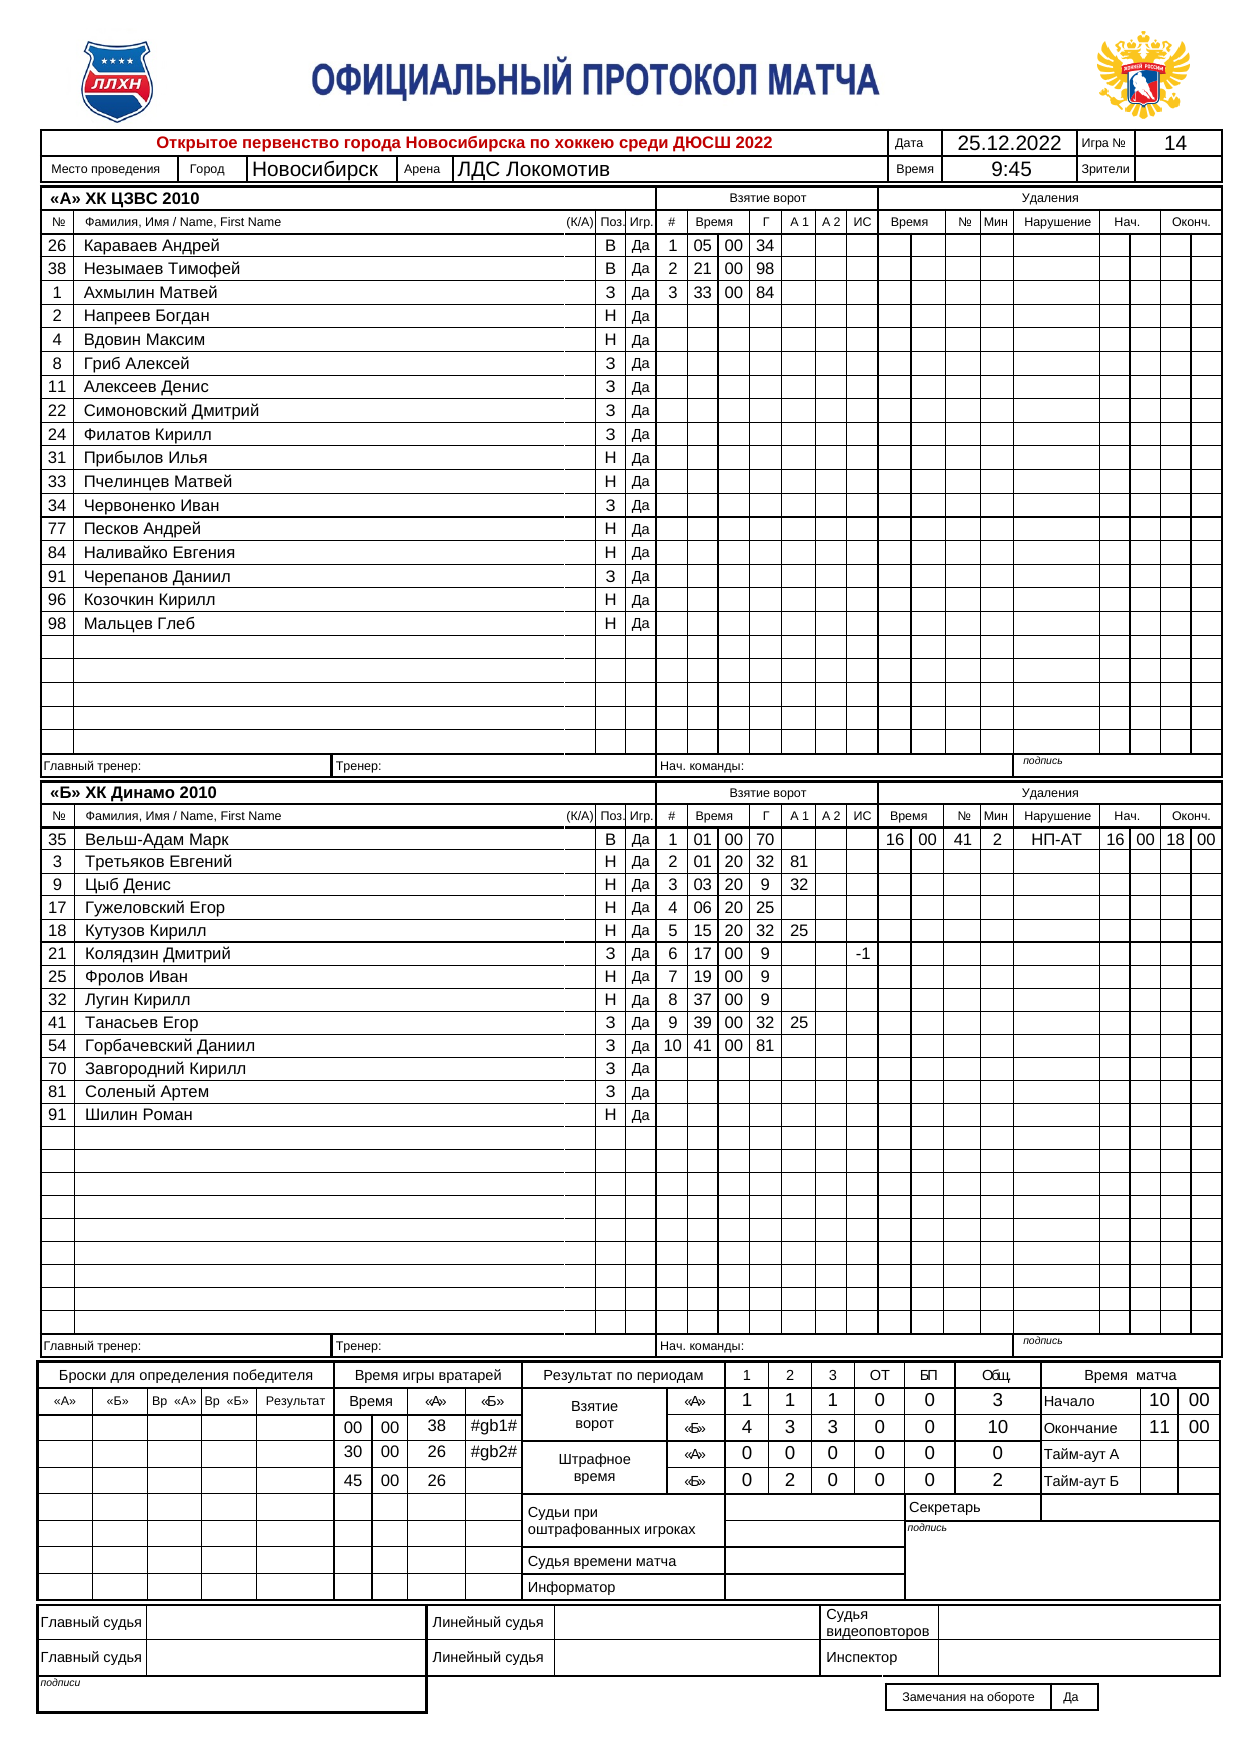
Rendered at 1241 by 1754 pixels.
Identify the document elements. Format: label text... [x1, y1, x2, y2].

table_cell [1014, 1035, 1099, 1057]
table_cell 0 [855, 1389, 904, 1413]
table_cell [75, 1219, 564, 1241]
table_cell [1014, 588, 1099, 611]
table_cell [750, 1219, 781, 1241]
table_cell [1131, 446, 1160, 469]
table_cell [1192, 1012, 1221, 1033]
table_cell Симоновский Дмитрий [74, 399, 564, 422]
table_cell [42, 707, 73, 729]
table_cell [688, 446, 717, 469]
table_cell [944, 1081, 980, 1103]
table_cell [719, 352, 749, 374]
table_cell [1161, 612, 1190, 634]
table_cell [816, 730, 846, 753]
table_cell [1161, 1012, 1190, 1033]
table_cell 2 [981, 829, 1013, 849]
table_cell [1192, 850, 1221, 872]
table_cell [1100, 1035, 1129, 1057]
table_cell [74, 683, 564, 706]
table_cell [782, 829, 815, 849]
table_cell [782, 235, 815, 256]
table_cell [912, 423, 945, 445]
table_cell [688, 376, 717, 398]
table_cell [912, 920, 943, 941]
table_cell [782, 730, 815, 753]
table_cell Линейный судья [428, 1640, 554, 1675]
table_cell 98 [42, 612, 73, 634]
table_cell Н [596, 966, 625, 987]
table_cell 34 [750, 235, 781, 256]
table_cell [912, 966, 943, 987]
table_cell Да [626, 1012, 655, 1033]
table_cell [816, 1035, 846, 1057]
table_cell [626, 1173, 655, 1195]
table_cell [596, 1311, 625, 1333]
table_cell [879, 1288, 910, 1310]
table_cell А 2 [816, 805, 846, 826]
table_cell [408, 1574, 465, 1599]
table_cell [1014, 399, 1099, 422]
picture [5, 28, 1197, 129]
table_cell Фамилия, Имя / Name, First Name [75, 805, 565, 826]
table_cell [719, 328, 749, 351]
table_cell Да [626, 1104, 655, 1126]
table_cell Новосибирск [248, 157, 396, 181]
table_cell [719, 636, 749, 658]
table_cell [782, 470, 815, 493]
table_cell 32 [782, 874, 815, 895]
table_cell [946, 541, 980, 564]
table_cell [750, 305, 781, 327]
table_cell [1192, 659, 1221, 682]
table_cell [847, 257, 877, 280]
table_cell [1131, 423, 1160, 445]
table_cell [981, 1058, 1013, 1079]
table_cell [1161, 328, 1190, 351]
table_cell подпись [906, 1522, 1219, 1599]
table_cell Да [626, 850, 655, 872]
table_cell [148, 1416, 201, 1440]
table_cell [879, 376, 910, 398]
table_cell [1192, 966, 1221, 987]
table_cell [879, 874, 910, 895]
table_cell Игр. [626, 211, 655, 233]
table_cell [565, 1196, 595, 1218]
table_cell 35 [42, 829, 74, 849]
table_cell [1100, 518, 1129, 540]
table_cell [719, 541, 749, 564]
table_cell [565, 707, 595, 729]
table_cell [42, 659, 73, 682]
table_cell [565, 235, 595, 256]
table_cell [565, 423, 595, 445]
table_cell 8 [42, 352, 73, 374]
table_cell Да [626, 257, 655, 280]
table_cell Н [596, 588, 625, 611]
table_cell [1161, 305, 1190, 327]
table_cell 19 [688, 966, 717, 987]
table_cell [879, 1219, 910, 1241]
table_cell Тайм-аут Б [1042, 1468, 1140, 1493]
table_cell [1161, 446, 1190, 469]
table_cell [847, 896, 877, 918]
table_cell «А» [39, 1389, 92, 1413]
table_cell [944, 874, 980, 895]
table_cell [1100, 588, 1129, 611]
table_cell [782, 896, 815, 918]
table_cell Информатор [523, 1575, 724, 1599]
table_cell 00 [373, 1441, 407, 1467]
table_cell [879, 352, 910, 374]
table_cell [1100, 612, 1129, 634]
table_cell [750, 1265, 781, 1287]
table_cell Да [626, 376, 655, 398]
table_cell В [596, 829, 625, 849]
table_cell 2 [657, 850, 687, 872]
table_cell [1100, 1058, 1129, 1079]
table_cell [565, 683, 595, 706]
table_cell 0 [905, 1442, 954, 1467]
table_cell 3 [812, 1415, 854, 1440]
table_cell [912, 1150, 943, 1172]
table_cell [657, 1081, 687, 1103]
table_cell [946, 588, 980, 611]
table_cell 16 [1100, 829, 1129, 849]
table_cell [1100, 328, 1129, 351]
table_cell 00 [1179, 1389, 1219, 1413]
table_cell [565, 328, 595, 351]
table_cell [565, 636, 595, 658]
table_cell [946, 707, 980, 729]
table_cell [1141, 1468, 1177, 1493]
table_cell [42, 636, 73, 658]
table_cell 0 [905, 1415, 954, 1440]
table_cell [944, 1150, 980, 1172]
table_cell [879, 1311, 910, 1333]
table_cell Секретарь [906, 1495, 1040, 1520]
table_cell Оконч. [1161, 211, 1221, 233]
table_header «А» ХК ЦЗВС 2010 [42, 188, 655, 209]
table_cell [42, 1242, 74, 1264]
table_cell [912, 707, 945, 729]
table_cell 3 [42, 850, 74, 872]
table_cell [912, 1173, 943, 1195]
table_cell [981, 1219, 1013, 1241]
table_cell [657, 1242, 687, 1264]
table_cell 41 [688, 1035, 717, 1057]
table_cell 81 [782, 850, 815, 872]
table_cell [946, 683, 980, 706]
table_cell [1014, 707, 1099, 729]
table_cell [946, 376, 980, 398]
table_cell [1014, 423, 1099, 445]
table_cell [719, 1058, 749, 1079]
table_cell [565, 1150, 595, 1172]
table_cell [719, 518, 749, 540]
table_cell [74, 730, 564, 753]
table_cell Да [626, 399, 655, 422]
table_cell [939, 1640, 1219, 1675]
table_cell [981, 305, 1013, 327]
table_cell [879, 920, 910, 941]
table_cell [719, 1127, 749, 1149]
table_cell [565, 1288, 595, 1310]
table_cell 1 [812, 1389, 854, 1413]
table_header Открытое первенство города Новосибирска по хоккею среди ДЮСШ 2022 [42, 131, 887, 155]
table_cell [657, 328, 687, 351]
table_cell [981, 612, 1013, 634]
table_cell Да [626, 588, 655, 611]
table_cell [879, 1081, 910, 1103]
table_cell [912, 989, 943, 1011]
table_cell [1161, 1242, 1190, 1264]
table_cell [981, 850, 1013, 872]
table_cell [912, 257, 945, 280]
table_cell [946, 470, 980, 493]
table_cell [847, 966, 877, 987]
table_cell [816, 541, 846, 564]
table_cell [565, 920, 595, 941]
table_cell 9 [750, 943, 781, 964]
table_cell [719, 565, 749, 587]
table_cell [1192, 1035, 1221, 1057]
table_cell [1100, 920, 1129, 941]
table_cell 25 [782, 920, 815, 941]
table_cell [596, 659, 625, 682]
table_cell [1014, 494, 1099, 516]
table_cell [257, 1494, 333, 1520]
table_cell [912, 1081, 943, 1103]
table_cell 33 [688, 281, 717, 303]
table_cell [816, 565, 846, 587]
table_cell Н [596, 305, 625, 327]
table_cell [596, 1173, 625, 1195]
table_cell [750, 1196, 781, 1218]
table_cell [657, 376, 687, 398]
table_cell [657, 1219, 687, 1241]
table_cell [1100, 470, 1129, 493]
table_header 3 [812, 1363, 854, 1387]
table_cell [1161, 966, 1190, 987]
table_cell [93, 1547, 147, 1573]
table_cell [879, 257, 910, 280]
table_cell [466, 1468, 521, 1493]
table_cell [782, 494, 815, 516]
table_cell ЛДС Локомотив [454, 157, 887, 181]
table_cell [1014, 1265, 1099, 1287]
table_cell [1161, 1058, 1190, 1079]
table_cell [879, 541, 910, 564]
table_cell [750, 1311, 781, 1333]
table_cell [912, 399, 945, 422]
table_cell [657, 541, 687, 564]
table_cell Мин [981, 805, 1013, 826]
table_cell [1192, 399, 1221, 422]
table_cell [626, 707, 655, 729]
table_cell [1014, 235, 1099, 256]
table_cell [816, 470, 846, 493]
table_cell [565, 376, 595, 398]
table_cell [657, 659, 687, 682]
table_cell 91 [42, 565, 73, 587]
table_cell [816, 446, 846, 469]
table_cell [1014, 541, 1099, 564]
table_cell З [596, 494, 625, 516]
table_cell 20 [719, 920, 749, 941]
table_cell [719, 1104, 749, 1126]
table_cell [688, 636, 717, 658]
table_header 14 [1136, 131, 1221, 155]
table_cell [1161, 707, 1190, 729]
table_cell [93, 1494, 147, 1520]
table_cell [1131, 541, 1160, 564]
table_cell [981, 588, 1013, 611]
table_cell 30 [335, 1441, 371, 1467]
table_cell [912, 518, 945, 540]
table_cell [1100, 281, 1129, 303]
table_cell З [596, 1081, 625, 1103]
table_cell Н [596, 1104, 625, 1126]
table_cell [946, 446, 980, 469]
table_cell [816, 966, 846, 987]
table_cell Нач. команды: [657, 1335, 1012, 1356]
table_cell [782, 1288, 815, 1310]
table_cell [596, 1288, 625, 1310]
table_cell [847, 541, 877, 564]
table_cell [816, 1058, 846, 1079]
table_cell 15 [688, 920, 717, 941]
table_cell [879, 446, 910, 469]
table_cell [816, 257, 846, 280]
table_cell [1161, 920, 1190, 941]
table_cell [750, 423, 781, 445]
table_cell [42, 1219, 74, 1241]
table_cell [879, 1127, 910, 1149]
table_cell [750, 1242, 781, 1264]
table_cell [42, 1150, 74, 1172]
table_header Время матча [1042, 1363, 1219, 1387]
table_cell [981, 989, 1013, 1011]
table_cell [39, 1494, 92, 1520]
table_cell # [657, 211, 687, 233]
table_cell [879, 1104, 910, 1126]
table_cell [847, 588, 877, 611]
table_cell [1131, 376, 1160, 398]
table_cell [626, 1196, 655, 1218]
table_cell [657, 636, 687, 658]
table_cell [626, 1265, 655, 1287]
table_header «Б» ХК Динамо 2010 [42, 783, 655, 803]
table_cell [596, 636, 625, 658]
table_cell [657, 423, 687, 445]
table_cell [565, 399, 595, 422]
table_header БП [905, 1363, 954, 1387]
table_cell [1192, 446, 1221, 469]
table_cell [912, 612, 945, 634]
table_cell 5 [657, 920, 687, 941]
table_cell [719, 376, 749, 398]
table_cell [596, 1219, 625, 1241]
table_cell [939, 1606, 1219, 1639]
table_cell [93, 1468, 147, 1493]
table_cell Н [596, 446, 625, 469]
table_cell [1161, 730, 1190, 753]
table_cell [981, 494, 1013, 516]
table_cell [816, 1104, 846, 1126]
table_cell [981, 518, 1013, 540]
table_cell [1161, 352, 1190, 374]
table_cell 00 [912, 829, 943, 849]
table_cell [816, 1127, 846, 1149]
table_cell 00 [719, 829, 749, 849]
table_cell 9 [750, 874, 781, 895]
table_cell 0 [855, 1415, 904, 1440]
table_cell Судья видеоповторов [821, 1606, 938, 1639]
table_cell [912, 1196, 943, 1218]
table_cell [1131, 1104, 1160, 1126]
table_cell [981, 328, 1013, 351]
table_cell [1192, 896, 1221, 918]
table_cell 22 [42, 399, 73, 422]
table_cell [782, 541, 815, 564]
table_cell Нач. [1100, 805, 1160, 826]
table_cell [39, 1521, 92, 1546]
table_cell 2 [769, 1468, 811, 1493]
table_cell [688, 1173, 717, 1195]
table_cell [657, 399, 687, 422]
table_cell 20 [719, 896, 749, 918]
table_cell [657, 446, 687, 469]
table_cell Танасьев Егор [75, 1012, 564, 1033]
table_cell [981, 920, 1013, 941]
table_cell [944, 896, 980, 918]
table_cell [1131, 588, 1160, 611]
table_cell 0 [956, 1442, 1040, 1467]
table_cell [257, 1547, 333, 1573]
table_cell [912, 376, 945, 398]
table_cell [1161, 1196, 1190, 1218]
table_cell [912, 494, 945, 516]
table_cell Караваев Андрей [74, 235, 564, 256]
table_cell [879, 1012, 910, 1033]
table_cell [750, 541, 781, 564]
table_cell [565, 850, 595, 872]
table_cell [981, 1104, 1013, 1126]
table_cell [1014, 470, 1099, 493]
table_header Удаления [879, 188, 1221, 209]
table_cell [847, 446, 877, 469]
table_cell «Б» [668, 1468, 724, 1493]
table_cell [1131, 730, 1160, 753]
table_cell [148, 1521, 201, 1546]
table_cell [946, 399, 980, 422]
table_cell [1100, 730, 1129, 753]
table_cell [688, 588, 717, 611]
table_cell [1100, 376, 1129, 398]
table_cell Главный судья [39, 1640, 146, 1675]
table_cell [257, 1574, 333, 1599]
table_cell 70 [750, 829, 781, 849]
table_cell [816, 328, 846, 351]
table_cell [565, 1242, 595, 1264]
table_cell [782, 1150, 815, 1172]
table_cell 26 [408, 1468, 465, 1493]
table_cell [596, 1242, 625, 1264]
table_cell [816, 943, 846, 964]
table_cell [1131, 1173, 1160, 1195]
table_cell З [596, 423, 625, 445]
table_cell [1131, 1081, 1160, 1103]
table_cell [981, 257, 1013, 280]
table_cell [1141, 1441, 1177, 1467]
table_cell Время [889, 157, 941, 181]
table_cell [408, 1547, 465, 1573]
table_cell [1192, 874, 1221, 895]
table_cell [879, 850, 910, 872]
table_cell [1161, 1265, 1190, 1287]
table_cell [688, 1104, 717, 1126]
table_cell [847, 1242, 877, 1264]
table_cell Филатов Кирилл [74, 423, 564, 445]
table_cell [750, 399, 781, 422]
table_cell 4 [657, 896, 687, 918]
table_cell [912, 1288, 943, 1310]
table_cell [1014, 305, 1099, 327]
table_cell [944, 1035, 980, 1057]
table_cell [1100, 1288, 1129, 1310]
table_cell [750, 730, 781, 753]
table_cell 81 [750, 1035, 781, 1057]
table_cell [688, 494, 717, 516]
table_cell Н [596, 896, 625, 918]
table_cell [1161, 1288, 1190, 1310]
table_cell 0 [812, 1468, 854, 1493]
table_cell 9:45 [943, 157, 1076, 181]
table_cell [1131, 1058, 1160, 1079]
table_cell [719, 1173, 749, 1195]
table_cell [1014, 281, 1099, 303]
table_header Да [1052, 1685, 1097, 1709]
table_cell [912, 328, 945, 351]
table_cell 00 [335, 1416, 371, 1440]
table_cell [912, 446, 945, 469]
table_cell [466, 1521, 521, 1546]
table_cell [816, 352, 846, 374]
table_cell [912, 541, 945, 564]
table_cell З [596, 1012, 625, 1033]
table_cell З [596, 1035, 625, 1057]
table_cell 26 [42, 235, 73, 256]
table_cell [816, 612, 846, 634]
table_cell [879, 943, 910, 964]
table_cell [565, 1173, 595, 1195]
table_cell [565, 1311, 595, 1333]
table_cell В [596, 257, 625, 280]
table_cell 9 [657, 1012, 687, 1033]
table_cell 37 [688, 989, 717, 1011]
table_cell [1100, 1242, 1129, 1264]
table_cell Да [626, 352, 655, 374]
table_cell 84 [42, 541, 73, 564]
table_cell 00 [1131, 829, 1160, 849]
table_cell Червоненко Иван [74, 494, 564, 516]
table_cell «Б» [668, 1415, 724, 1440]
table_cell [565, 470, 595, 493]
table_cell [816, 683, 846, 706]
table_cell [981, 1081, 1013, 1103]
table_cell [1100, 636, 1129, 658]
table_cell [726, 1495, 904, 1520]
table_cell [847, 707, 877, 729]
table_cell [202, 1416, 256, 1440]
table_cell [1131, 257, 1160, 280]
table_cell [1014, 376, 1099, 398]
table_cell [626, 636, 655, 658]
table_cell [726, 1548, 904, 1573]
table_cell [750, 707, 781, 729]
table_cell [1131, 494, 1160, 516]
table_cell [946, 305, 980, 327]
table_cell 00 [373, 1416, 407, 1440]
table_cell [1014, 874, 1099, 895]
table_header Результат по периодам [523, 1363, 724, 1387]
table_cell [257, 1521, 333, 1546]
table_cell [1100, 966, 1129, 987]
table_cell [944, 1012, 980, 1033]
table_cell [1100, 896, 1129, 918]
table_cell 00 [719, 281, 749, 303]
table_cell 0 [905, 1389, 954, 1413]
table_cell [847, 850, 877, 872]
table_cell [847, 612, 877, 634]
table_cell Песков Андрей [74, 518, 564, 540]
table_cell [148, 1494, 201, 1520]
table_cell 41 [944, 829, 980, 849]
table_cell [750, 588, 781, 611]
table_cell [1161, 470, 1190, 493]
table_cell 0 [812, 1442, 854, 1467]
table_cell [565, 281, 595, 303]
table_cell [657, 470, 687, 493]
table_cell [719, 1150, 749, 1172]
table_cell Да [626, 494, 655, 516]
table_cell 9 [42, 874, 74, 895]
table_cell [1131, 896, 1160, 918]
table_cell Судьи при оштрафованных игроках [523, 1495, 724, 1546]
table_cell Да [626, 470, 655, 493]
table_cell [879, 423, 910, 445]
table_cell [1014, 1081, 1099, 1103]
table_header Дата [889, 131, 941, 155]
table_cell [750, 328, 781, 351]
table_cell [981, 636, 1013, 658]
table_cell [1131, 943, 1160, 964]
table_cell [1192, 943, 1221, 964]
table_cell Г [750, 805, 781, 826]
table_cell [1192, 1058, 1221, 1079]
table_cell Главный тренер: [42, 755, 330, 776]
table_cell Да [626, 829, 655, 849]
table_cell З [596, 376, 625, 398]
table_cell [657, 494, 687, 516]
table_cell [626, 1150, 655, 1172]
table_cell [981, 1173, 1013, 1195]
table_cell [1131, 1012, 1160, 1033]
table_cell [782, 1081, 815, 1103]
table_header ОТ [855, 1363, 904, 1387]
table_cell 33 [42, 470, 73, 493]
table_cell [1192, 376, 1221, 398]
table_cell [1014, 565, 1099, 587]
table_cell [782, 352, 815, 374]
table_cell Игр. [626, 805, 655, 826]
table_cell [782, 565, 815, 587]
table_cell [879, 588, 910, 611]
table_cell З [596, 1058, 625, 1079]
table_cell [946, 565, 980, 587]
table_cell Н [596, 328, 625, 351]
table_cell [688, 328, 717, 351]
table_cell 20 [719, 874, 749, 895]
table_cell [879, 1173, 910, 1195]
table_cell 39 [688, 1012, 717, 1033]
table_cell [688, 707, 717, 729]
table_cell Нач. команды: [657, 755, 1012, 776]
table_cell ИС [847, 211, 877, 233]
table_cell [750, 376, 781, 398]
table_cell [1131, 1265, 1160, 1287]
table_cell 00 [1192, 829, 1221, 849]
table_cell [944, 1242, 980, 1264]
table_cell [1192, 1265, 1221, 1287]
table_cell Тренер: [333, 755, 655, 776]
table_cell 45 [335, 1468, 371, 1493]
table_cell [782, 1104, 815, 1126]
table_cell [1014, 1311, 1099, 1333]
table_cell [1161, 943, 1190, 964]
table_cell [75, 1288, 564, 1310]
table_cell 32 [750, 850, 781, 872]
table_cell [944, 1265, 980, 1287]
table_cell [981, 565, 1013, 587]
table_cell 11 [42, 376, 73, 398]
table_cell Зрители [1078, 157, 1134, 181]
table_cell [657, 730, 687, 753]
table_cell [782, 588, 815, 611]
table_cell [1161, 1219, 1190, 1241]
table_cell Судья времени матча [523, 1548, 724, 1573]
table_cell [657, 612, 687, 634]
table_cell [1192, 707, 1221, 729]
table_cell [750, 518, 781, 540]
table_cell 00 [1179, 1415, 1219, 1440]
table_cell [847, 1012, 877, 1033]
table_cell [719, 1242, 749, 1264]
table_cell [912, 730, 945, 753]
table_cell [1100, 1150, 1129, 1172]
table_cell Мин [981, 211, 1013, 233]
table_cell [981, 966, 1013, 987]
table_cell 0 [769, 1442, 811, 1467]
table_cell [565, 565, 595, 587]
table_cell [1100, 1311, 1129, 1333]
table_cell [1100, 943, 1129, 964]
table_cell [1161, 989, 1190, 1011]
table_cell подписи [39, 1677, 425, 1711]
table_cell [912, 470, 945, 493]
table_cell [816, 920, 846, 941]
table_cell [1192, 541, 1221, 564]
table_cell [1161, 1035, 1190, 1057]
table_cell [782, 636, 815, 658]
table_cell 25 [750, 896, 781, 918]
table_cell [782, 1058, 815, 1079]
table_cell 32 [750, 1012, 781, 1033]
table_cell Тайм-аут А [1042, 1441, 1140, 1467]
table_cell [879, 305, 910, 327]
table_cell [688, 683, 717, 706]
table_cell 26 [408, 1441, 465, 1467]
table_cell [816, 1288, 846, 1310]
table_cell Соленый Артем [75, 1081, 564, 1103]
table_cell [1161, 1127, 1190, 1149]
table_cell [879, 989, 910, 1011]
table_cell [1179, 1441, 1219, 1467]
table_cell [847, 565, 877, 587]
table_cell 05 [688, 235, 717, 256]
table_cell [1100, 1219, 1129, 1241]
table_cell [688, 612, 717, 634]
table_cell [1192, 1150, 1221, 1172]
table_cell [1131, 470, 1160, 493]
table_cell [782, 423, 815, 445]
table_cell [626, 683, 655, 706]
table_cell Инспектор [821, 1640, 938, 1675]
table_cell [1042, 1495, 1219, 1520]
table_cell 06 [688, 896, 717, 918]
table_cell [782, 989, 815, 1011]
table_cell 3 [657, 874, 687, 895]
table_cell [596, 1127, 625, 1149]
table_cell [1161, 850, 1190, 872]
table_cell Ахмылин Матвей [74, 281, 564, 303]
table_cell [847, 683, 877, 706]
table_cell [39, 1547, 92, 1573]
table_cell [912, 565, 945, 587]
table_cell [565, 588, 595, 611]
table_cell 3 [956, 1389, 1040, 1413]
table_cell Н [596, 874, 625, 895]
table_cell [1131, 352, 1160, 374]
table_cell Шилин Роман [75, 1104, 564, 1126]
table_cell [1192, 423, 1221, 445]
table_cell 1 [42, 281, 73, 303]
table_cell [816, 1150, 846, 1172]
table_cell [879, 565, 910, 587]
table_cell [879, 1242, 910, 1264]
table_cell Н [596, 850, 625, 872]
table_cell [657, 1311, 687, 1333]
table_cell [719, 1081, 749, 1103]
table_cell 9 [750, 966, 781, 987]
table_cell [816, 423, 846, 445]
table_cell [335, 1574, 371, 1599]
table_cell #gb2# [466, 1441, 521, 1467]
table_cell [879, 896, 910, 918]
table_cell [257, 1468, 333, 1493]
table_cell [847, 636, 877, 658]
table_cell [719, 470, 749, 493]
table_cell [565, 1058, 595, 1079]
table_cell З [596, 281, 625, 303]
table_cell [1100, 565, 1129, 587]
table_cell Да [626, 612, 655, 634]
table_cell [688, 730, 717, 753]
table_cell Наливайко Евгения [74, 541, 564, 564]
table_cell [912, 1127, 943, 1149]
table_cell [1131, 328, 1160, 351]
table_cell [1161, 1173, 1190, 1195]
table_cell Да [626, 1035, 655, 1057]
table_cell [981, 235, 1013, 256]
table_cell [1014, 446, 1099, 469]
table_cell Лугин Кирилл [75, 989, 564, 1011]
table_cell [373, 1494, 407, 1520]
table_cell [74, 659, 564, 682]
table_cell [42, 1173, 74, 1195]
table_cell [202, 1441, 256, 1467]
table_cell [879, 1150, 910, 1172]
table_header Взятие ворот [657, 783, 877, 803]
table_cell [335, 1547, 371, 1573]
table_cell [946, 494, 980, 516]
table_cell [719, 730, 749, 753]
table_cell [1161, 235, 1190, 256]
table_cell Арена [398, 157, 452, 181]
table_cell [912, 1058, 943, 1079]
table_cell [719, 707, 749, 729]
table_cell [565, 305, 595, 327]
table_cell подпись [1014, 1335, 1221, 1356]
table_cell [1100, 659, 1129, 682]
table_cell 2 [956, 1468, 1040, 1493]
table_cell [596, 1265, 625, 1287]
table_cell [1014, 612, 1099, 634]
table_cell [1014, 1012, 1099, 1033]
table_cell [1100, 989, 1129, 1011]
table_cell НП-АТ [1014, 829, 1099, 849]
table_cell [1131, 707, 1160, 729]
table_cell [847, 1173, 877, 1195]
table_cell [946, 659, 980, 682]
table_cell [93, 1521, 147, 1546]
table_cell [879, 1058, 910, 1079]
table_cell [816, 494, 846, 516]
table_header Замечания на обороте [887, 1685, 1050, 1709]
table_cell 00 [719, 989, 749, 1011]
table_cell [626, 730, 655, 753]
table_cell Н [596, 470, 625, 493]
table_cell [1161, 257, 1190, 280]
table_cell [1014, 328, 1099, 351]
table_cell [782, 612, 815, 634]
table_cell [1131, 612, 1160, 634]
table_cell # [657, 805, 687, 826]
table_cell «Б» [93, 1389, 147, 1413]
table_header Время игры вратарей [335, 1363, 521, 1387]
table_cell Город [179, 157, 246, 181]
table_cell [782, 1219, 815, 1241]
table_cell Гужеловский Егор [75, 896, 564, 918]
table_cell [565, 494, 595, 516]
table_cell [981, 1265, 1013, 1287]
table_cell 8 [657, 989, 687, 1011]
table_cell [847, 1081, 877, 1103]
table_cell Г [750, 211, 781, 233]
table_cell [879, 1035, 910, 1057]
table_cell Вр «Б» [202, 1389, 256, 1413]
table_cell [596, 1196, 625, 1218]
table_cell [1161, 588, 1190, 611]
table_cell [657, 683, 687, 706]
table_cell Линейный судья [428, 1606, 554, 1639]
table_cell (К/А) [565, 211, 595, 233]
table_cell [847, 518, 877, 540]
table_cell [1131, 1311, 1160, 1333]
table_cell [750, 1127, 781, 1149]
table_cell Место проведения [42, 157, 177, 181]
table_cell [1131, 399, 1160, 422]
table_cell [946, 518, 980, 540]
table_cell [565, 989, 595, 1011]
table_cell [782, 1242, 815, 1264]
table_cell [1131, 683, 1160, 706]
table_cell [879, 707, 910, 729]
table_cell 10 [657, 1035, 687, 1057]
table_cell [946, 257, 980, 280]
table_cell [596, 683, 625, 706]
table_cell [879, 281, 910, 303]
table_cell [1014, 352, 1099, 374]
table_cell [1161, 683, 1190, 706]
table_cell 00 [719, 1012, 749, 1033]
table_cell Пчелинцев Матвей [74, 470, 564, 493]
table_cell [912, 1012, 943, 1033]
table_cell [1192, 1242, 1221, 1264]
table_cell [981, 1311, 1013, 1333]
table_cell [1131, 1035, 1160, 1057]
table_cell [879, 966, 910, 987]
table_cell Время [879, 211, 945, 233]
table_cell № [944, 805, 980, 826]
table_cell 00 [719, 257, 749, 280]
table_cell 91 [42, 1104, 74, 1126]
table_cell 38 [408, 1416, 465, 1440]
table_cell [847, 989, 877, 1011]
table_cell [1100, 305, 1129, 327]
table_cell [981, 1012, 1013, 1033]
table_cell [944, 1104, 980, 1126]
table_cell [42, 1127, 74, 1149]
table_cell Окончание [1042, 1415, 1140, 1440]
table_cell [1014, 683, 1099, 706]
table_cell 17 [688, 943, 717, 964]
table_cell [719, 399, 749, 422]
table_cell [42, 1196, 74, 1218]
table_cell [1192, 612, 1221, 634]
table_cell [1161, 376, 1190, 398]
table_cell [74, 636, 564, 658]
table_cell [946, 328, 980, 351]
table_cell Цыб Денис [75, 874, 564, 895]
table_cell [879, 470, 910, 493]
table_cell [847, 1196, 877, 1218]
table_cell [750, 612, 781, 634]
table_cell [1192, 1173, 1221, 1195]
table_cell [847, 829, 877, 849]
table_cell [879, 328, 910, 351]
table_cell [626, 659, 655, 682]
table_cell [944, 966, 980, 987]
table_cell Главный тренер: [42, 1335, 330, 1356]
table_cell Да [626, 541, 655, 564]
table_cell 1 [657, 235, 687, 256]
table_cell Время [879, 805, 943, 826]
table_cell [981, 399, 1013, 422]
table_cell 17 [42, 896, 74, 918]
table_cell [1161, 281, 1190, 303]
table_cell [147, 1640, 425, 1675]
table_cell «А» [668, 1389, 724, 1413]
table_cell [946, 352, 980, 374]
table_cell 1 [726, 1389, 768, 1413]
table_cell [1192, 730, 1221, 753]
table_cell [1192, 257, 1221, 280]
table_cell [148, 1547, 201, 1573]
table_cell 1 [769, 1389, 811, 1413]
table_cell 25 [42, 966, 74, 987]
table_cell [946, 423, 980, 445]
table_cell [1192, 683, 1221, 706]
table_cell [42, 730, 73, 753]
table_cell [74, 707, 564, 729]
table_cell [816, 281, 846, 303]
table_cell [879, 235, 910, 256]
table_cell 18 [1161, 829, 1190, 849]
table_cell [750, 1173, 781, 1195]
table_cell (К/А) [565, 805, 595, 826]
table_cell Поз. [596, 805, 625, 826]
table_cell № [42, 805, 74, 826]
table_cell [257, 1441, 333, 1467]
table_cell Оконч. [1161, 805, 1221, 826]
table_cell [912, 588, 945, 611]
table_cell Штрафное время [523, 1442, 666, 1493]
table_cell [39, 1574, 92, 1599]
table_cell [946, 612, 980, 634]
table_cell [981, 874, 1013, 895]
table_cell 34 [42, 494, 73, 516]
table_cell [750, 659, 781, 682]
table_cell [726, 1521, 904, 1546]
table_cell 41 [42, 1012, 74, 1033]
table_cell [782, 328, 815, 351]
table_cell 24 [42, 423, 73, 445]
table_cell З [596, 399, 625, 422]
table_cell [1100, 446, 1129, 469]
table_cell [816, 1196, 846, 1218]
table_cell [1131, 989, 1160, 1011]
table_cell [750, 352, 781, 374]
table_cell [981, 352, 1013, 374]
table_cell [565, 730, 595, 753]
table_cell [1100, 1265, 1129, 1287]
table_cell [1014, 518, 1099, 540]
table_cell [1014, 920, 1099, 941]
table_cell [428, 1677, 882, 1711]
table_cell Нарушение [1014, 805, 1099, 826]
table_cell [981, 707, 1013, 729]
table_cell [657, 1265, 687, 1287]
table_cell № [946, 211, 980, 233]
table_cell 0 [726, 1468, 768, 1493]
table_cell [688, 541, 717, 564]
table_cell [719, 1288, 749, 1310]
table_cell [148, 1574, 201, 1599]
table_cell [912, 1242, 943, 1264]
table_cell [912, 896, 943, 918]
table_cell [1131, 235, 1160, 256]
table_cell [1100, 494, 1129, 516]
table_cell [1100, 235, 1129, 256]
table_cell [912, 1104, 943, 1126]
table_cell [1014, 257, 1099, 280]
table_cell [1192, 235, 1221, 256]
table_cell [879, 683, 910, 706]
table_cell [946, 730, 980, 753]
table_cell [75, 1150, 564, 1172]
table_cell З [596, 565, 625, 587]
table_cell [202, 1574, 256, 1599]
table_cell [1131, 1242, 1160, 1264]
table_cell [782, 1196, 815, 1218]
table_cell Да [626, 966, 655, 987]
table_cell 00 [719, 235, 749, 256]
table_cell [1100, 399, 1129, 422]
table_cell [688, 1127, 717, 1149]
table_cell [782, 446, 815, 469]
table_header Удаления [879, 783, 1221, 803]
table_cell Да [626, 423, 655, 445]
table_cell [847, 399, 877, 422]
table_cell [1161, 541, 1190, 564]
table_cell [688, 305, 717, 327]
table_cell [1100, 1012, 1129, 1033]
table_cell [719, 612, 749, 634]
table_cell [688, 1242, 717, 1264]
table_cell [847, 659, 877, 682]
table_cell «Б » [466, 1389, 521, 1413]
table_cell [202, 1468, 256, 1493]
table_cell Вдовин Максим [74, 328, 564, 351]
table_cell [626, 1311, 655, 1333]
table_cell [912, 1219, 943, 1241]
table_cell [981, 281, 1013, 303]
table_cell [782, 943, 815, 964]
table_cell [1161, 874, 1190, 895]
table_cell Нарушение [1014, 211, 1099, 233]
table_cell [782, 257, 815, 280]
table_cell [816, 305, 846, 327]
table_cell [750, 1288, 781, 1310]
table_cell [688, 1196, 717, 1218]
table_cell [1014, 730, 1099, 753]
table_cell 81 [42, 1081, 74, 1103]
table_cell Да [626, 896, 655, 918]
table_cell [148, 1468, 201, 1493]
table_cell Н [596, 920, 625, 941]
table_cell [847, 1127, 877, 1149]
table_header 1 [726, 1363, 768, 1387]
table_cell [1014, 1196, 1099, 1218]
table_cell [944, 1196, 980, 1218]
table_cell [981, 896, 1013, 918]
table_cell [847, 874, 877, 895]
table_cell [1014, 1127, 1099, 1149]
table_cell [688, 470, 717, 493]
table_cell 01 [688, 829, 717, 849]
table_cell [1014, 1219, 1099, 1241]
table_cell [782, 683, 815, 706]
table_cell 4 [42, 328, 73, 351]
table_cell 3 [657, 281, 687, 303]
table_cell Незымаев Тимофей [74, 257, 564, 280]
table_cell [1192, 565, 1221, 587]
table_cell [466, 1547, 521, 1573]
table_cell [1192, 1081, 1221, 1103]
table_cell Колядзин Дмитрий [75, 943, 564, 964]
table_cell Да [626, 920, 655, 941]
table_cell 00 [719, 1035, 749, 1057]
table_cell [912, 1311, 943, 1333]
table_cell [782, 1311, 815, 1333]
table_cell [657, 707, 687, 729]
table_cell [981, 1035, 1013, 1057]
table_cell 00 [719, 966, 749, 987]
table_cell [981, 683, 1013, 706]
table_cell [1100, 874, 1129, 895]
table_cell [782, 966, 815, 987]
table_cell [879, 518, 910, 540]
table_cell [847, 1035, 877, 1057]
table_cell [75, 1173, 564, 1195]
table_cell [981, 446, 1013, 469]
table_cell [847, 1150, 877, 1172]
table_cell [782, 281, 815, 303]
table_cell [1099, 1682, 1220, 1711]
table_cell Да [626, 1081, 655, 1103]
table_cell [912, 1035, 943, 1057]
table_cell [847, 281, 877, 303]
table_cell Третьяков Евгений [75, 850, 564, 872]
table_cell [257, 1416, 333, 1440]
table_cell [879, 1196, 910, 1218]
table_cell Н [596, 989, 625, 1011]
table_cell [944, 1219, 980, 1241]
table_cell [816, 636, 846, 658]
table_cell [688, 659, 717, 682]
table_cell 11 [1141, 1415, 1177, 1440]
table_cell [1192, 1288, 1221, 1310]
table_cell [816, 235, 846, 256]
table_cell [657, 305, 687, 327]
table_cell [75, 1127, 564, 1149]
table_cell З [596, 352, 625, 374]
table_header Игра № [1078, 131, 1134, 155]
table_cell [1100, 1104, 1129, 1126]
table_cell 2 [42, 305, 73, 327]
table_cell [565, 1104, 595, 1126]
table_cell [782, 305, 815, 327]
table_cell [565, 1265, 595, 1287]
table_cell [1161, 518, 1190, 540]
table_cell [1131, 874, 1160, 895]
table_cell [657, 1173, 687, 1195]
table_cell Результат [257, 1389, 333, 1413]
table_cell [42, 1311, 74, 1333]
table_cell [1131, 565, 1160, 587]
table_cell [816, 874, 846, 895]
table_cell [1192, 1311, 1221, 1333]
table_cell [565, 352, 595, 374]
table_cell [1192, 588, 1221, 611]
table_cell Время [335, 1389, 407, 1413]
table_cell [847, 730, 877, 753]
table_cell [847, 1058, 877, 1079]
table_cell [1014, 1104, 1099, 1126]
table_cell «А» [408, 1389, 465, 1413]
table_cell [688, 352, 717, 374]
table_cell [1014, 636, 1099, 658]
table_cell [719, 1196, 749, 1218]
table_cell [816, 376, 846, 398]
table_cell [847, 470, 877, 493]
table_cell [75, 1265, 564, 1287]
table_cell Да [626, 305, 655, 327]
table_cell [750, 636, 781, 658]
table_cell [816, 659, 846, 682]
table_cell [1100, 1081, 1129, 1103]
table_cell [93, 1441, 147, 1467]
table_cell Да [626, 328, 655, 351]
table_cell [981, 1127, 1013, 1149]
table_cell [373, 1574, 407, 1599]
table_cell [565, 446, 595, 469]
table_cell [847, 1288, 877, 1310]
table_cell [816, 707, 846, 729]
table_cell [1192, 518, 1221, 540]
table_cell «А» [668, 1442, 724, 1467]
table_cell [816, 1219, 846, 1241]
table_cell [408, 1521, 465, 1546]
table_cell [981, 1196, 1013, 1218]
table_cell [816, 1012, 846, 1033]
table_cell Да [626, 874, 655, 895]
table_cell 77 [42, 518, 73, 540]
table_cell Н [596, 541, 625, 564]
table_cell [981, 376, 1013, 398]
table_cell [847, 328, 877, 351]
table_cell [782, 1173, 815, 1195]
table_cell [719, 659, 749, 682]
table_cell 03 [688, 874, 717, 895]
table_cell [1192, 920, 1221, 941]
table_cell Да [626, 235, 655, 256]
table_cell [981, 1242, 1013, 1264]
table_cell [1161, 659, 1190, 682]
table_cell Нач. [1100, 211, 1160, 233]
table_cell [981, 659, 1013, 682]
table_cell [719, 1265, 749, 1287]
table_cell [946, 235, 980, 256]
table_cell [688, 1081, 717, 1103]
table_cell [1014, 989, 1099, 1011]
table_cell [565, 829, 595, 849]
table_cell [1100, 352, 1129, 374]
table_cell Главный судья [39, 1606, 146, 1639]
table_cell [912, 1265, 943, 1287]
table_cell [1192, 281, 1221, 303]
table_cell Время [688, 211, 749, 233]
table_cell [202, 1547, 256, 1573]
table_cell [912, 850, 943, 872]
table_cell [912, 683, 945, 706]
table_cell [719, 494, 749, 516]
table_cell [816, 1081, 846, 1103]
table_cell Вельш-Адам Марк [75, 829, 564, 849]
table_cell [373, 1521, 407, 1546]
table_cell [688, 1311, 717, 1333]
table_header 2 [769, 1363, 811, 1387]
table_cell 10 [1141, 1389, 1177, 1413]
table_cell Горбачевский Даниил [75, 1035, 564, 1057]
table_cell 54 [42, 1035, 74, 1057]
table_cell [202, 1521, 256, 1546]
table_cell 1 [657, 829, 687, 849]
table_cell [1131, 659, 1160, 682]
table_cell [879, 399, 910, 422]
table_cell [657, 518, 687, 540]
table_cell [1161, 636, 1190, 658]
table_cell [1100, 850, 1129, 872]
table_cell [847, 376, 877, 398]
table_cell [1100, 683, 1129, 706]
table_cell [1131, 1127, 1160, 1149]
table_cell [565, 659, 595, 682]
table_cell [1161, 494, 1190, 516]
table_cell [944, 1058, 980, 1079]
table_cell [1161, 565, 1190, 587]
table_cell [944, 989, 980, 1011]
table_cell [719, 588, 749, 611]
table_cell [1192, 305, 1221, 327]
table_cell [688, 423, 717, 445]
table_cell [981, 730, 1013, 753]
table_cell [816, 850, 846, 872]
table_cell [1100, 707, 1129, 729]
table_cell [657, 565, 687, 587]
table_cell [1131, 636, 1160, 658]
table_cell [596, 1150, 625, 1172]
table_cell [1131, 518, 1160, 540]
table_cell [688, 1288, 717, 1310]
table_cell [1131, 966, 1160, 987]
table_cell [981, 943, 1013, 964]
table_cell [657, 1127, 687, 1149]
table_cell [944, 1288, 980, 1310]
table_cell Да [626, 943, 655, 964]
table_cell [847, 423, 877, 445]
table_cell 00 [719, 943, 749, 964]
table_cell 21 [42, 943, 74, 964]
table_cell [1014, 1150, 1099, 1172]
table_cell [1161, 896, 1190, 918]
table_cell [981, 470, 1013, 493]
table_cell [816, 399, 846, 422]
table_cell [39, 1468, 92, 1493]
table_cell Да [626, 565, 655, 587]
table_cell подпись [1014, 755, 1221, 776]
table_cell [912, 943, 943, 964]
table_cell [879, 659, 910, 682]
table_cell [912, 235, 945, 256]
table_cell [750, 494, 781, 516]
table_cell 0 [726, 1442, 768, 1467]
table_cell [847, 235, 877, 256]
table_cell [39, 1416, 92, 1440]
table_cell [1192, 989, 1221, 1011]
table_cell [782, 1265, 815, 1287]
table_cell Черепанов Даниил [74, 565, 564, 587]
table_cell [847, 920, 877, 941]
table_cell 01 [688, 850, 717, 872]
table_cell [750, 446, 781, 469]
table_cell [688, 1219, 717, 1241]
table_cell 6 [657, 943, 687, 964]
table_cell [626, 1288, 655, 1310]
table_cell [1100, 1173, 1129, 1195]
table_cell 00 [373, 1468, 407, 1493]
table_cell [782, 376, 815, 398]
table_cell [1161, 399, 1190, 422]
table_cell [1192, 352, 1221, 374]
table_cell 0 [905, 1468, 954, 1493]
table_cell [202, 1494, 256, 1520]
table_cell [750, 1058, 781, 1079]
table_cell [1131, 1219, 1160, 1241]
table_cell Да [626, 989, 655, 1011]
table_cell [883, 1677, 1220, 1681]
table_cell [93, 1416, 147, 1440]
table_cell [944, 1173, 980, 1195]
table_cell [912, 659, 945, 682]
table_cell [335, 1494, 371, 1520]
table_cell А 1 [782, 805, 815, 826]
table_cell [596, 707, 625, 729]
table_cell Фролов Иван [75, 966, 564, 987]
table_cell Да [626, 446, 655, 469]
table_cell [688, 1150, 717, 1172]
table_cell [1131, 1196, 1160, 1218]
table_cell [944, 1127, 980, 1149]
table_cell [847, 1311, 877, 1333]
table_cell [1161, 1150, 1190, 1172]
table_cell [782, 518, 815, 540]
table_cell [1014, 966, 1099, 987]
table_cell 2 [657, 257, 687, 280]
table_cell [782, 659, 815, 682]
table_cell [1131, 1150, 1160, 1172]
table_cell № [42, 211, 73, 233]
table_cell Мальцев Глеб [74, 612, 564, 634]
table_cell [1136, 157, 1221, 181]
table_cell [847, 352, 877, 374]
table_cell [626, 1219, 655, 1241]
table_cell [847, 305, 877, 327]
table_cell [981, 541, 1013, 564]
table_cell 38 [42, 257, 73, 280]
table_cell 7 [657, 966, 687, 987]
table_cell [946, 281, 980, 303]
table_cell [750, 470, 781, 493]
table_cell ИС [847, 805, 877, 826]
table_cell 32 [750, 920, 781, 941]
table_cell [782, 399, 815, 422]
table_cell [1014, 659, 1099, 682]
table_cell [75, 1196, 564, 1218]
table_cell [657, 1196, 687, 1218]
table_cell [1014, 943, 1099, 964]
table_cell [1014, 896, 1099, 918]
table_cell А 2 [816, 211, 846, 233]
table_cell Тренер: [333, 1335, 655, 1356]
table_cell Напреев Богдан [74, 305, 564, 327]
table_cell [147, 1606, 425, 1639]
table_cell 16 [879, 829, 910, 849]
table_cell [565, 943, 595, 964]
table_cell 32 [42, 989, 74, 1011]
table_cell 31 [42, 446, 73, 469]
table_cell [39, 1441, 92, 1467]
table_cell 20 [719, 850, 749, 872]
table_cell [565, 966, 595, 987]
table_cell 21 [688, 257, 717, 280]
table_cell Да [626, 518, 655, 540]
table_header 25.12.2022 [943, 131, 1076, 155]
table_cell 25 [782, 1012, 815, 1033]
table_cell [1179, 1468, 1219, 1493]
table_cell [816, 896, 846, 918]
table_cell [719, 1311, 749, 1333]
table_cell Начало [1042, 1389, 1140, 1413]
table_cell [565, 1035, 595, 1057]
table_cell [1192, 636, 1221, 658]
table_cell [944, 1311, 980, 1333]
table_cell [1100, 541, 1129, 564]
table_cell [1192, 1104, 1221, 1126]
table_cell Алексеев Денис [74, 376, 564, 398]
table_cell [1161, 1081, 1190, 1103]
table_cell Время [688, 805, 749, 826]
table_cell [1014, 850, 1099, 872]
table_cell Гриб Алексей [74, 352, 564, 374]
table_cell [1161, 1104, 1190, 1126]
table_cell [912, 281, 945, 303]
table_cell В [596, 235, 625, 256]
table_cell [688, 1265, 717, 1287]
table_cell Вр «А» [148, 1389, 201, 1413]
table_cell [719, 305, 749, 327]
table_cell [719, 683, 749, 706]
table_cell [981, 423, 1013, 445]
table_cell -1 [847, 943, 877, 964]
table_cell [816, 989, 846, 1011]
table_cell [1100, 423, 1129, 445]
table_cell [750, 1150, 781, 1172]
table_cell [75, 1311, 564, 1333]
table_cell [879, 494, 910, 516]
table_cell 18 [42, 920, 74, 941]
table_cell Н [596, 518, 625, 540]
table_cell [879, 1265, 910, 1287]
table_cell 4 [726, 1415, 768, 1440]
table_cell З [596, 943, 625, 964]
table_cell [657, 1104, 687, 1126]
table_cell [1131, 850, 1160, 872]
table_cell [466, 1494, 521, 1520]
table_cell [1192, 1219, 1221, 1241]
table_cell [75, 1242, 564, 1264]
table_cell [944, 943, 980, 964]
table_cell [1100, 257, 1129, 280]
table_cell [719, 423, 749, 445]
table_cell [782, 707, 815, 729]
table_cell [816, 518, 846, 540]
table_cell [565, 1127, 595, 1149]
table_cell [847, 1104, 877, 1126]
table_cell 98 [750, 257, 781, 280]
table_cell [42, 683, 73, 706]
table_cell [555, 1606, 819, 1639]
table_cell [879, 612, 910, 634]
table_cell 0 [855, 1442, 904, 1467]
table_cell Фамилия, Имя / Name, First Name [74, 211, 565, 233]
table_cell [782, 1127, 815, 1149]
table_cell [657, 1058, 687, 1079]
table_cell [1014, 1173, 1099, 1195]
table_cell [1131, 305, 1160, 327]
table_cell [981, 1288, 1013, 1310]
table_cell [719, 1219, 749, 1241]
table_cell [816, 1242, 846, 1264]
table_header Броски для определения победителя [39, 1363, 333, 1387]
table_cell [565, 1081, 595, 1103]
table_cell [688, 1058, 717, 1079]
table_cell [565, 896, 595, 918]
table_cell Завгородний Кирилл [75, 1058, 564, 1079]
table_cell 3 [769, 1415, 811, 1440]
table_cell [981, 1150, 1013, 1172]
table_cell [912, 636, 945, 658]
table_cell [565, 1012, 595, 1033]
table_cell [750, 565, 781, 587]
table_cell [1192, 1127, 1221, 1149]
table_cell [565, 874, 595, 895]
table_cell [1161, 1311, 1190, 1333]
table_cell [1131, 281, 1160, 303]
table_cell [1100, 1127, 1129, 1149]
table_cell 84 [750, 281, 781, 303]
table_cell [847, 494, 877, 516]
table_cell [847, 1265, 877, 1287]
table_cell [816, 1173, 846, 1195]
table_cell [466, 1574, 521, 1599]
table_cell [555, 1640, 819, 1675]
table_cell [373, 1547, 407, 1573]
table_cell Да [626, 281, 655, 303]
table_cell [565, 541, 595, 564]
table_cell [750, 1104, 781, 1126]
table_cell Н [596, 612, 625, 634]
table_cell [816, 829, 846, 849]
table_cell [657, 588, 687, 611]
table_cell [750, 1081, 781, 1103]
table_cell Козочкин Кирилл [74, 588, 564, 611]
table_cell [782, 1035, 815, 1057]
table_cell 10 [956, 1415, 1040, 1440]
table_cell [1192, 328, 1221, 351]
table_cell [408, 1494, 465, 1520]
table_header Общ. [956, 1363, 1040, 1387]
table_cell [944, 920, 980, 941]
table_cell [1161, 423, 1190, 445]
table_cell [626, 1127, 655, 1149]
table_cell [1131, 1288, 1160, 1310]
table_cell [1192, 494, 1221, 516]
table_cell [879, 730, 910, 753]
table_cell [816, 588, 846, 611]
table_cell [565, 257, 595, 280]
table_cell Взятие ворот [523, 1389, 666, 1440]
table_cell [565, 1219, 595, 1241]
table_cell [335, 1521, 371, 1546]
table_cell [1192, 1196, 1221, 1218]
table_cell [816, 1311, 846, 1333]
table_cell [42, 1288, 74, 1310]
table_cell [688, 399, 717, 422]
table_cell [1014, 1242, 1099, 1264]
table_cell [1131, 920, 1160, 941]
table_cell [42, 1265, 74, 1287]
table_cell Поз. [596, 211, 625, 233]
table_cell [657, 1288, 687, 1310]
table_cell [719, 446, 749, 469]
table_cell [816, 1265, 846, 1287]
table_cell 9 [750, 989, 781, 1011]
table_cell [657, 1150, 687, 1172]
table_cell [912, 352, 945, 374]
table_cell Кутузов Кирилл [75, 920, 564, 941]
table_cell [1100, 1196, 1129, 1218]
table_cell Да [626, 1058, 655, 1079]
table_cell [726, 1575, 904, 1599]
table_cell #gb1# [466, 1416, 521, 1440]
table_cell [879, 636, 910, 658]
table_cell [596, 730, 625, 753]
table_cell [626, 1242, 655, 1264]
table_cell [946, 636, 980, 658]
table_cell 70 [42, 1058, 74, 1079]
table_cell [93, 1574, 147, 1599]
table_cell [565, 612, 595, 634]
table_cell 0 [855, 1468, 904, 1493]
table_header Взятие ворот [657, 188, 877, 209]
table_cell [1014, 1288, 1099, 1310]
table_cell [688, 565, 717, 587]
table_cell [1014, 1058, 1099, 1079]
table_cell Прибылов Илья [74, 446, 564, 469]
table_cell [565, 518, 595, 540]
table_cell [912, 305, 945, 327]
table_cell А 1 [782, 211, 815, 233]
table_cell [688, 518, 717, 540]
table_cell [944, 850, 980, 872]
table_cell [657, 352, 687, 374]
table_cell [1192, 470, 1221, 493]
table_cell [912, 874, 943, 895]
table_cell [847, 1219, 877, 1241]
table_cell 96 [42, 588, 73, 611]
table_cell [148, 1441, 201, 1467]
table_cell [750, 683, 781, 706]
